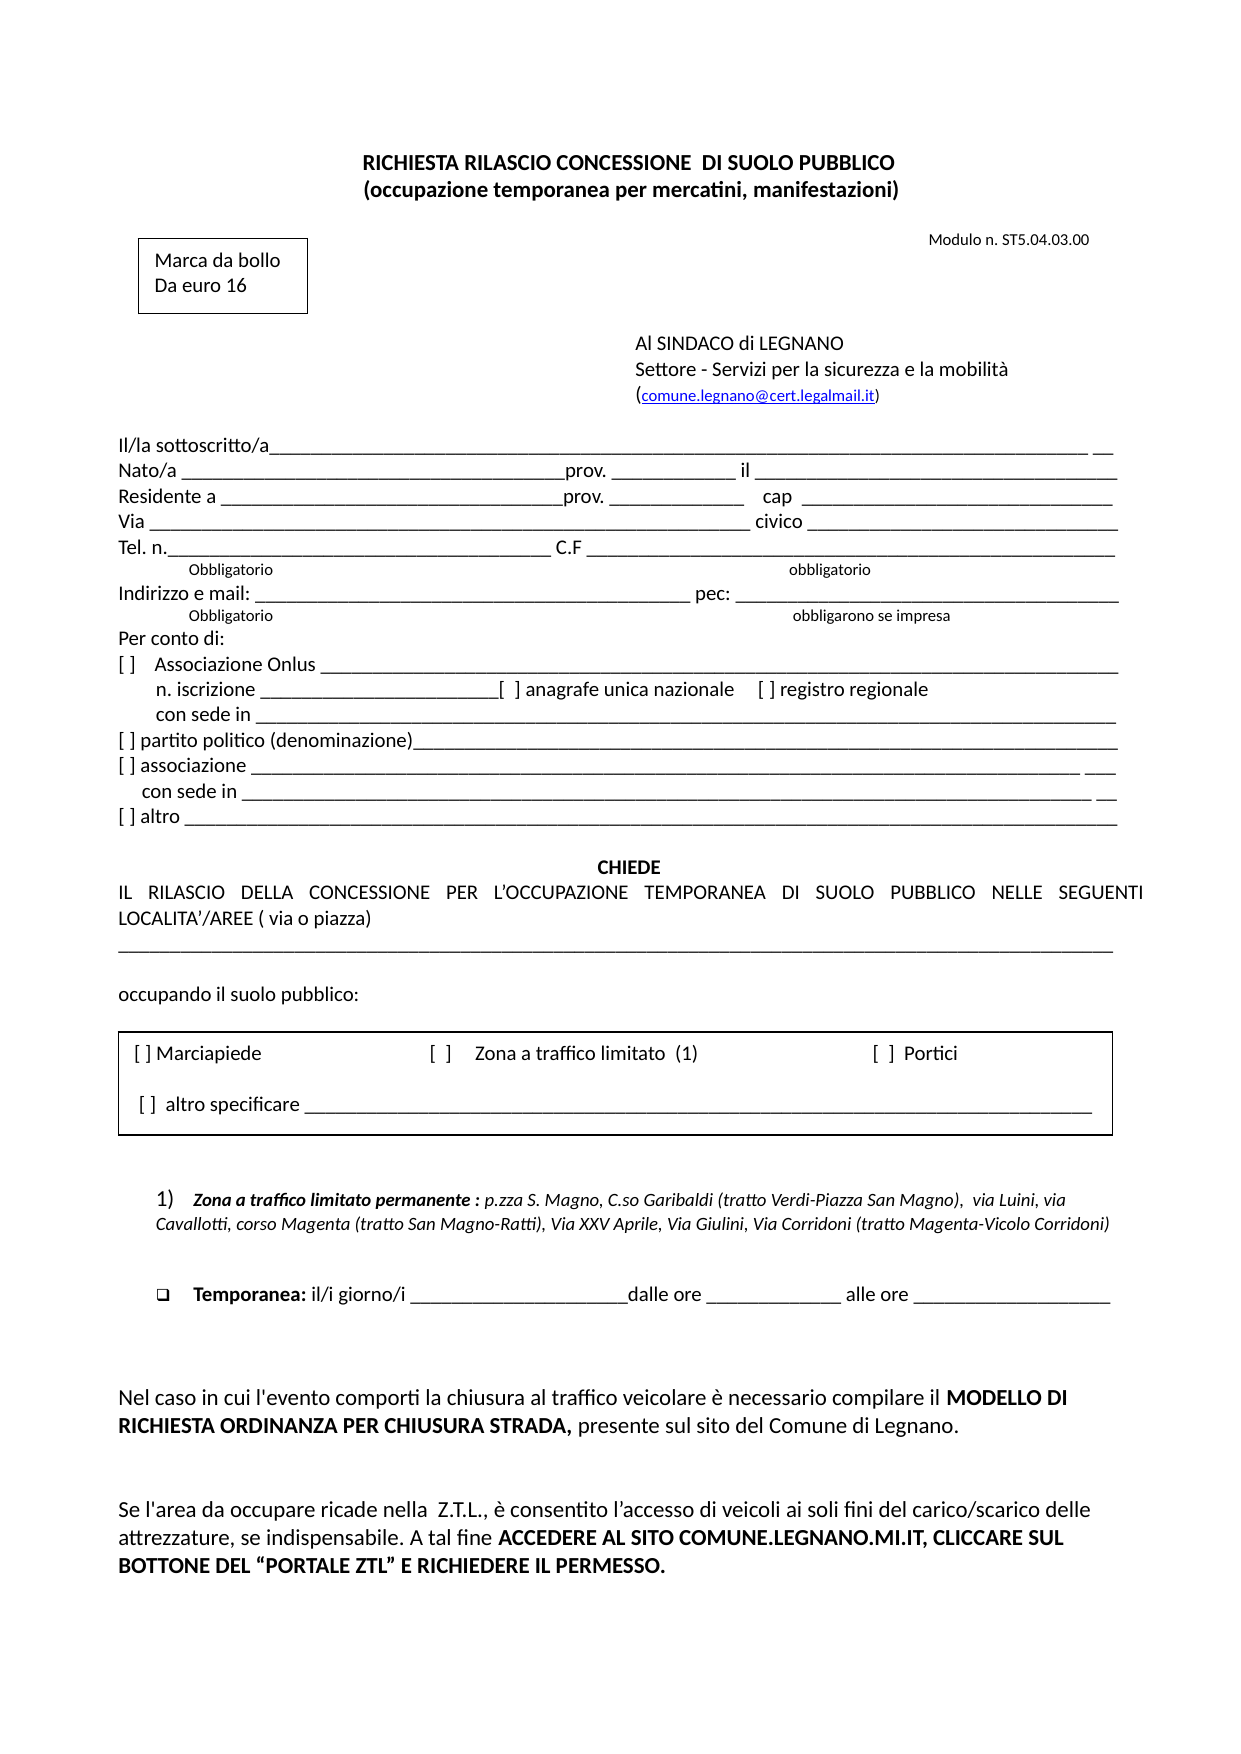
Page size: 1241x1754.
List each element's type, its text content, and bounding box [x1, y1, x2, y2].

text [ ] associazione ________________________________________________________________________________ ___ [118, 752, 1144, 778]
text con sede in __________________________________________________________________________________ __ [118, 778, 1144, 803]
list Zona a traffico limitato permanente : p.zza S. Magno, C.so Garibaldi (tratto Verdi-Piazza San Magno), via Luini, via Cavallotti, corso Magenta (tratto San Magno-Ratti), Via XXV Aprile, Via Giulini, Via Corridoni (tratto Magenta-Vicolo Corridoni) [156, 1184, 1144, 1236]
text Via __________________________________________________________ civico ______________________________ [118, 508, 1144, 534]
text [ ] altro specificare ____________________________________________________________________________ [134, 1091, 1096, 1117]
text [ ] Marciapiede [ ] Zona a traffico limitato (1) [ ] Portici [134, 1040, 1096, 1066]
text ________________________________________________________________________________________________ [118, 930, 1144, 956]
text Da euro 16 [154, 272, 291, 298]
text Residente a _________________________________prov. _____________ cap ______________________________ [118, 483, 1144, 508]
text (comune.legnano@cert.legalmail.it) [118, 381, 1144, 407]
text occupando il suolo pubblico: [118, 981, 1144, 1007]
text Nato/a _____________________________________prov. ____________ il ___________________________________ [118, 458, 1144, 483]
text Marca da bollo [154, 247, 291, 272]
text Per conto di: [118, 625, 1144, 651]
text Tel. n._____________________________________ C.F ___________________________________________________ [118, 534, 1144, 559]
text con sede in ___________________________________________________________________________________ [118, 702, 1144, 727]
text Obbligatorio obbligatorio [118, 559, 1144, 580]
text CHIEDE [118, 854, 1144, 879]
text Settore - Servizi per la sicurezza e la mobilità [118, 356, 1144, 381]
text [ ] partito politico (denominazione)____________________________________________________________________ [118, 727, 1144, 752]
title RICHIESTA RILASCIO CONCESSIONE DI SUOLO PUBBLICO [118, 148, 1144, 176]
text Se l'area da occupare ricade nella Z.T.L., è consentito l’accesso di veicoli ai soli fini del carico/scarico delle attrezzature, se indispensabile. A tal fine ACCEDERE AL SITO COMUNE.LEGNANO.MI.IT, CLICCARE SUL BOTTONE DEL “PORTALE ZTL” E RICHIEDERE IL PERMESSO. [118, 1495, 1144, 1579]
text Indirizzo e mail: __________________________________________ pec: _____________________________________ [118, 580, 1144, 605]
text [ ] Associazione Onlus _____________________________________________________________________________ [118, 651, 1144, 676]
text Nel caso in cui l'evento comporti la chiusura al traffico veicolare è necessario compilare il MODELLO DI RICHIESTA ORDINANZA PER CHIUSURA STRADA, presente sul sito del Comune di Legnano. [118, 1383, 1144, 1439]
text Il/la sottoscritto/a_______________________________________________________________________________ __ [118, 432, 1144, 458]
text Modulo n. ST5.04.03.00 [118, 229, 1144, 249]
text Obbligatorio obbligarono se impresa [118, 605, 1144, 625]
text n. iscrizione _______________________[ ] anagrafe unica nazionale [ ] registro regionale [118, 676, 1144, 702]
text Al SINDACO di LEGNANO [118, 331, 1144, 356]
text [ ] altro __________________________________________________________________________________________ [118, 803, 1144, 829]
title (occupazione temporanea per mercatini, manifestazioni) [118, 176, 1144, 204]
text IL RILASCIO DELLA CONCESSIONE PER L’OCCUPAZIONE TEMPORANEA DI SUOLO PUBBLICO NELLE SEGUENTI LOCALITA’/AREE ( via o piazza) [118, 879, 1144, 930]
list Temporanea: il/i giorno/i _____________________dalle ore _____________ alle ore ___________________ [156, 1281, 1144, 1307]
